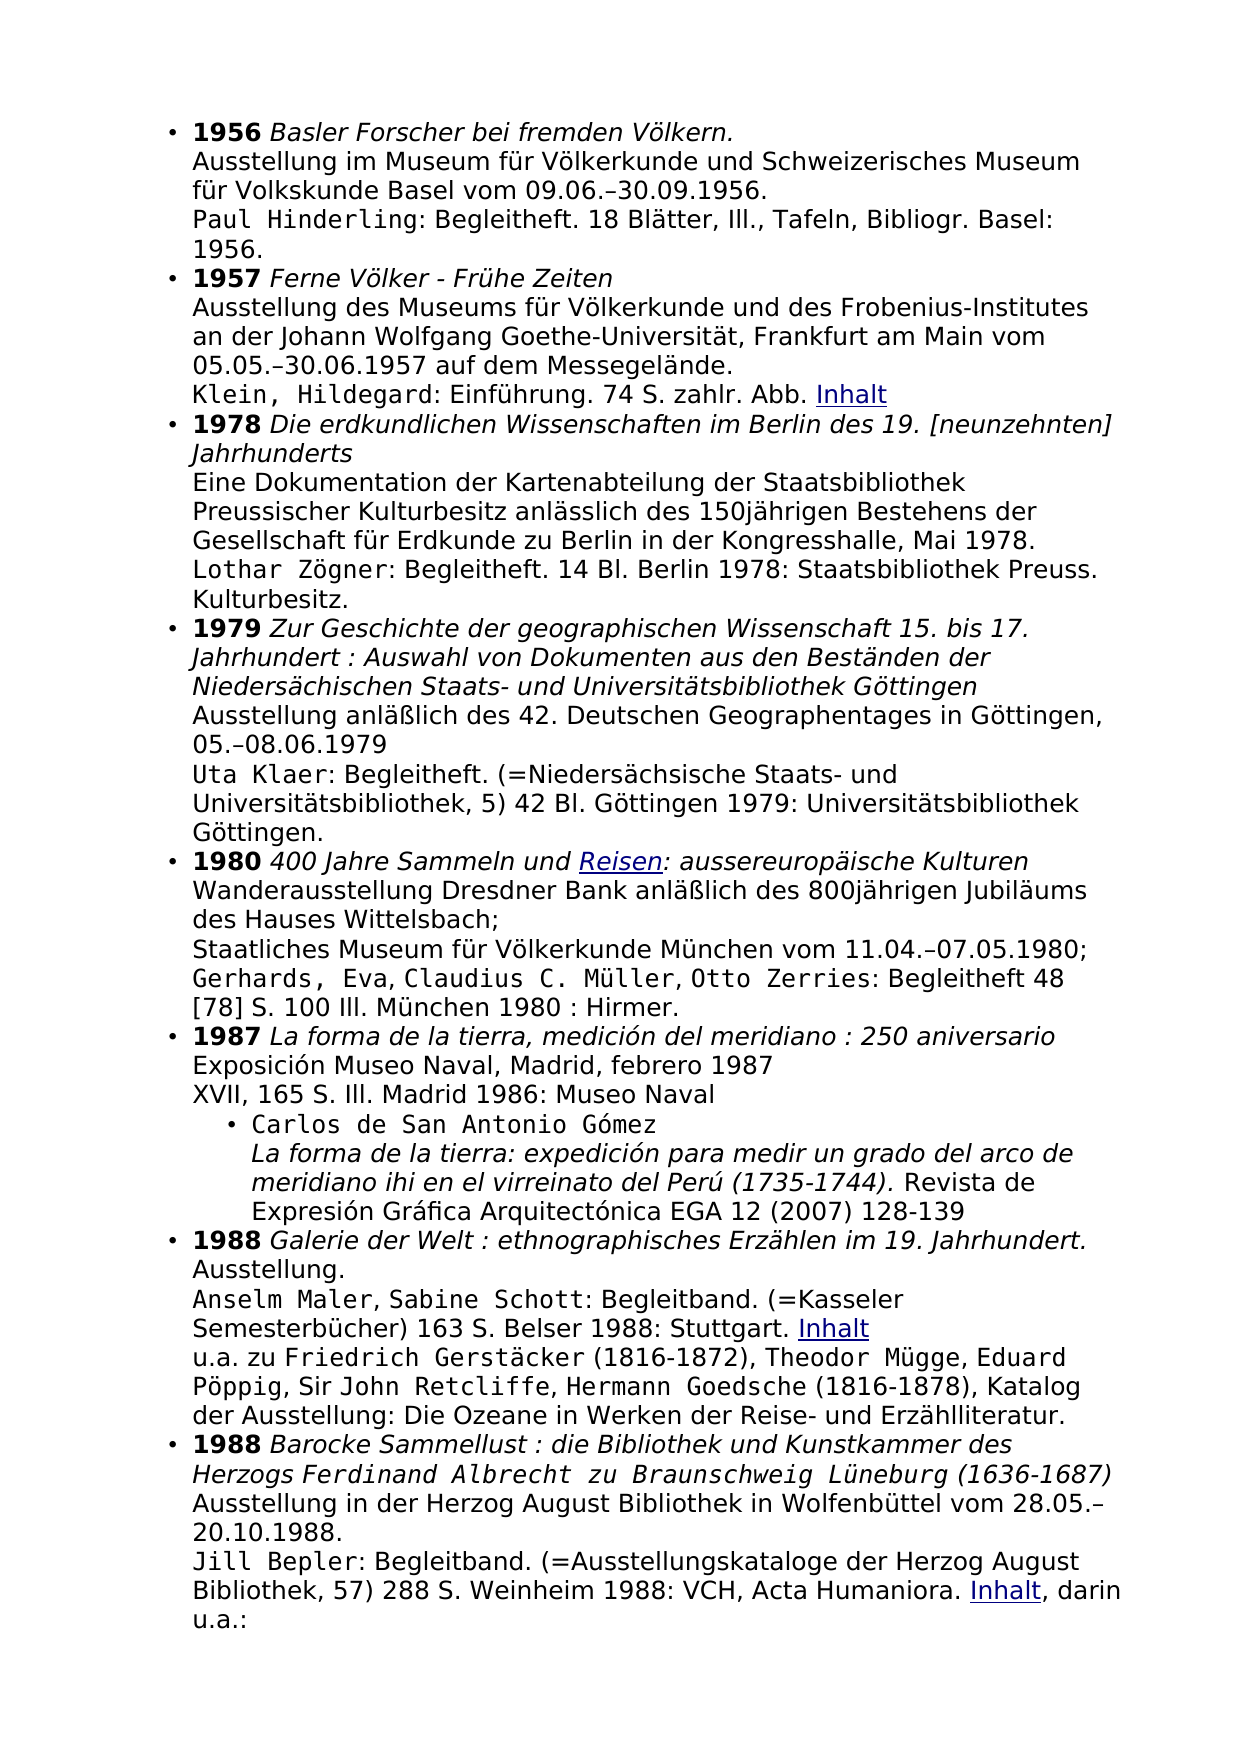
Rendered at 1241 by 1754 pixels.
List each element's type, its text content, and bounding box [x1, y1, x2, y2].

list 1987 La forma de la tierra, medición del meridiano : 250 aniversario Exposición Museo Naval, Madrid, febrero 1987 XVII, 165 S. Ill. Madrid 1986: Museo Naval [177, 1022, 1122, 1110]
list 1988 Barocke Sammellust : die Bibliothek und Kunstkammer des Herzogs Ferdinand Albrecht zu Braunschweig Lüneburg (1636-1687) Ausstellung in der Herzog August Bibliothek in Wolfenbüttel vom 28.05.–20.10.1988. Jill Bepler: Begleitband. (=Ausstellungskataloge der Herzog August Bibliothek, 57) 288 S. Weinheim 1988: VCH, Acta Humaniora. Inhalt, darin u.a.: [177, 1431, 1122, 1635]
list 1978 Die erdkundlichen Wissenschaften im Berlin des 19. [neunzehnten] Jahrhunderts Eine Dokumentation der Kartenabteilung der Staatsbibliothek Preussischer Kulturbesitz anlässlich des 150jährigen Bestehens der Gesellschaft für Erdkunde zu Berlin in der Kongresshalle, Mai 1978. Lothar Zögner: Begleitheft. 14 Bl. Berlin 1978: Staatsbibliothek Preuss. Kulturbesitz. [177, 410, 1122, 614]
list Carlos de San Antonio Gómez La forma de la tierra: expedición para medir un grado del arco de meridiano ihi en el virreinato del Perú (1735-1744). Revista de Expresión Gráfica Arquitectónica EGA 12 (2007) 128-139 [236, 1110, 1122, 1226]
list 1956 Basler Forscher bei fremden Völkern. Ausstellung im Museum für Völkerkunde und Schweizerisches Museum für Volkskunde Basel vom 09.06.–30.09.1956. Paul Hinderling: Begleitheft. 18 Blätter, Ill., Tafeln, Bibliogr. Basel: 1956. [177, 118, 1122, 264]
list 1979 Zur Geschichte der geographischen Wissenschaft 15. bis 17. Jahrhundert : Auswahl von Dokumenten aus den Beständen der Niedersächischen Staats- und Universitätsbibliothek Göttingen Ausstellung anläßlich des 42. Deutschen Geographentages in Göttingen, 05.–08.06.1979 Uta Klaer: Begleitheft. (=Niedersächsische Staats- und Universitätsbibliothek, 5) 42 Bl. Göttingen 1979: Universitätsbibliothek Göttingen. [177, 614, 1122, 847]
list 1988 Galerie der Welt : ethnographisches Erzählen im 19. Jahrhundert. Ausstellung. Anselm Maler, Sabine Schott: Begleitband. (=Kasseler Semesterbücher) 163 S. Belser 1988: Stuttgart. Inhalt u.a. zu Friedrich Gerstäcker (1816-1872), Theodor Mügge, Eduard Pöppig, Sir John Retcliffe, Hermann Goedsche (1816-1878), Katalog der Ausstellung: Die Ozeane in Werken der Reise- und Erzählliteratur. [177, 1226, 1122, 1431]
list 1957 Ferne Völker - Frühe Zeiten Ausstellung des Museums für Völkerkunde und des Frobenius-Institutes an der Johann Wolfgang Goethe-Universität, Frankfurt am Main vom 05.05.–30.06.1957 auf dem Messegelände. Klein, Hildegard: Einführung. 74 S. zahlr. Abb. Inhalt [177, 264, 1122, 410]
list 1980 400 Jahre Sammeln und Reisen: aussereuropäische Kulturen Wanderausstellung Dresdner Bank anläßlich des 800jährigen Jubiläums des Hauses Wittelsbach; Staatliches Museum für Völkerkunde München vom 11.04.–07.05.1980; Gerhards, Eva, Claudius C. Müller, Otto Zerries: Begleitheft 48 [78] S. 100 Ill. München 1980 : Hirmer. [177, 847, 1122, 1022]
